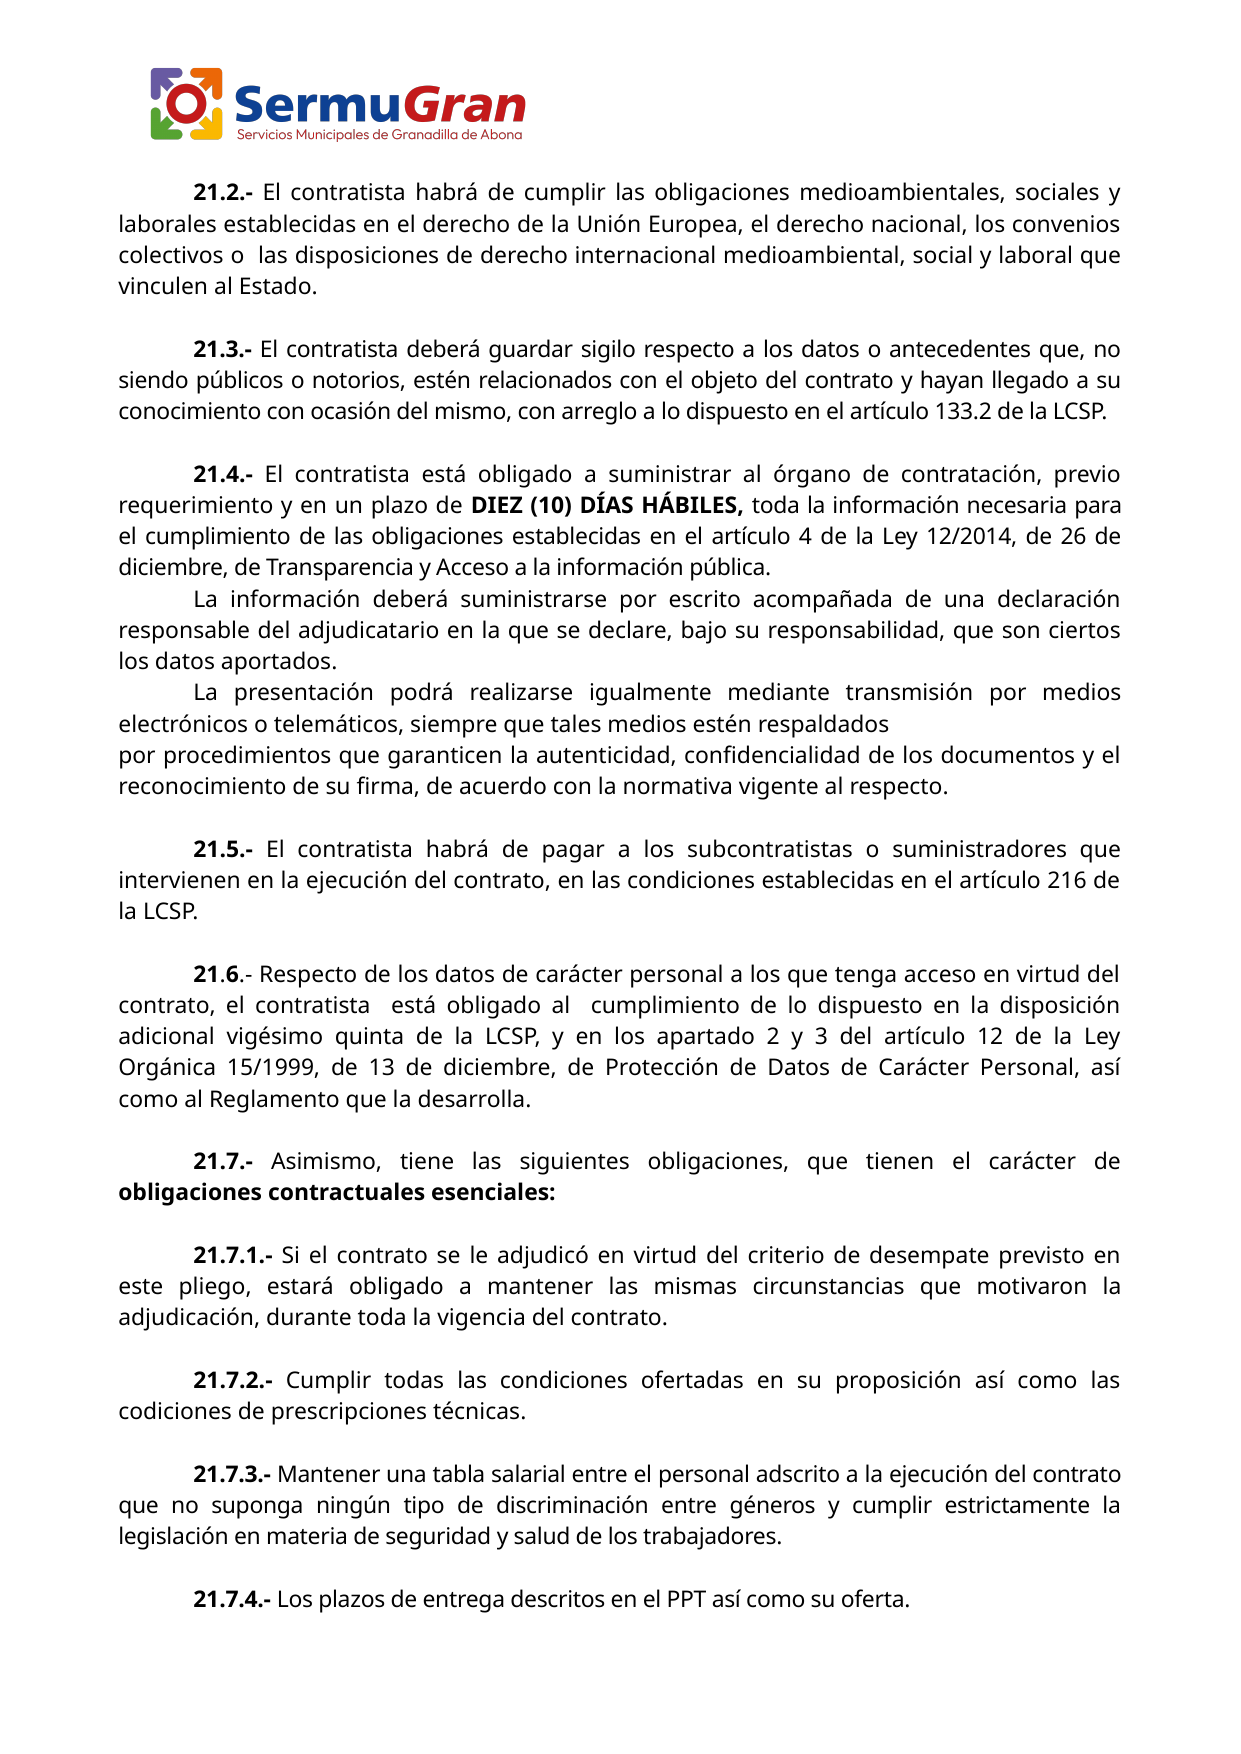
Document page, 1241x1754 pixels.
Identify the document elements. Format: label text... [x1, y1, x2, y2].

text La presentación podrá realizarse igualmente mediante transmisión por medios electrónicos o telemáticos, siempre que tales medios estén respaldados [118, 676, 1122, 739]
text 21.5.- El contratista habrá de pagar a los subcontratistas o suministradores que intervienen en la ejecución del contrato, en las condiciones establecidas en el artículo 216 de la LCSP. [118, 833, 1122, 926]
picture [133, 83, 543, 123]
text 21.7.4.- Los plazos de entrega descritos en el PPT así como su oferta. [118, 1583, 1122, 1614]
text por procedimientos que garanticen la autenticidad, confidencialidad de los documentos y el reconocimiento de su firma, de acuerdo con la normativa vigente al respecto. [118, 739, 1122, 801]
text 21.4.- El contratista está obligado a suministrar al órgano de contratación, previo requerimiento y en un plazo de DIEZ (10) DÍAS HÁBILES, toda la información necesaria para el cumplimiento de las obligaciones establecidas en el artículo 4 de la Ley 12/2014, de 26 de diciembre, de Transparencia y Acceso a la información pública. [118, 458, 1122, 583]
text 21.6.- Respecto de los datos de carácter personal a los que tenga acceso en virtud del contrato, el contratista está obligado al cumplimiento de lo dispuesto en la disposición adicional vigésimo quinta de la LCSP, y en los apartado 2 y 3 del artículo 12 de la Ley Orgánica 15/1999, de 13 de diciembre, de Protección de Datos de Carácter Personal, así como al Reglamento que la desarrolla. [118, 958, 1122, 1114]
text 21.7.3.- Mantener una tabla salarial entre el personal adscrito a la ejecución del contrato que no suponga ningún tipo de discriminación entre géneros y cumplir estrictamente la legislación en materia de seguridad y salud de los trabajadores. [118, 1458, 1122, 1551]
text 21.7.- Asimismo, tiene las siguientes obligaciones, que tienen el carácter de obligaciones contractuales esenciales: [118, 1145, 1122, 1208]
text 21.7.1.- Si el contrato se le adjudicó en virtud del criterio de desempate previsto en este pliego, estará obligado a mantener las mismas circunstancias que motivaron la adjudicación, durante toda la vigencia del contrato. [118, 1239, 1122, 1333]
text 21.3.- El contratista deberá guardar sigilo respecto a los datos o antecedentes que, no siendo públicos o notorios, estén relacionados con el objeto del contrato y hayan llegado a su conocimiento con ocasión del mismo, con arreglo a lo dispuesto en el artículo 133.2 de la LCSP. [118, 333, 1122, 426]
text La información deberá suministrarse por escrito acompañada de una declaración responsable del adjudicatario en la que se declare, bajo su responsabilidad, que son ciertos los datos aportados. [118, 583, 1122, 676]
text 21.7.2.- Cumplir todas las condiciones ofertadas en su proposición así como las codiciones de prescripciones técnicas. [118, 1364, 1122, 1426]
text 21.2.- El contratista habrá de cumplir las obligaciones medioambientales, sociales y laborales establecidas en el derecho de la Unión Europea, el derecho nacional, los convenios colectivos o las disposiciones de derecho internacional medioambiental, social y laboral que vinculen al Estado. [118, 176, 1122, 301]
